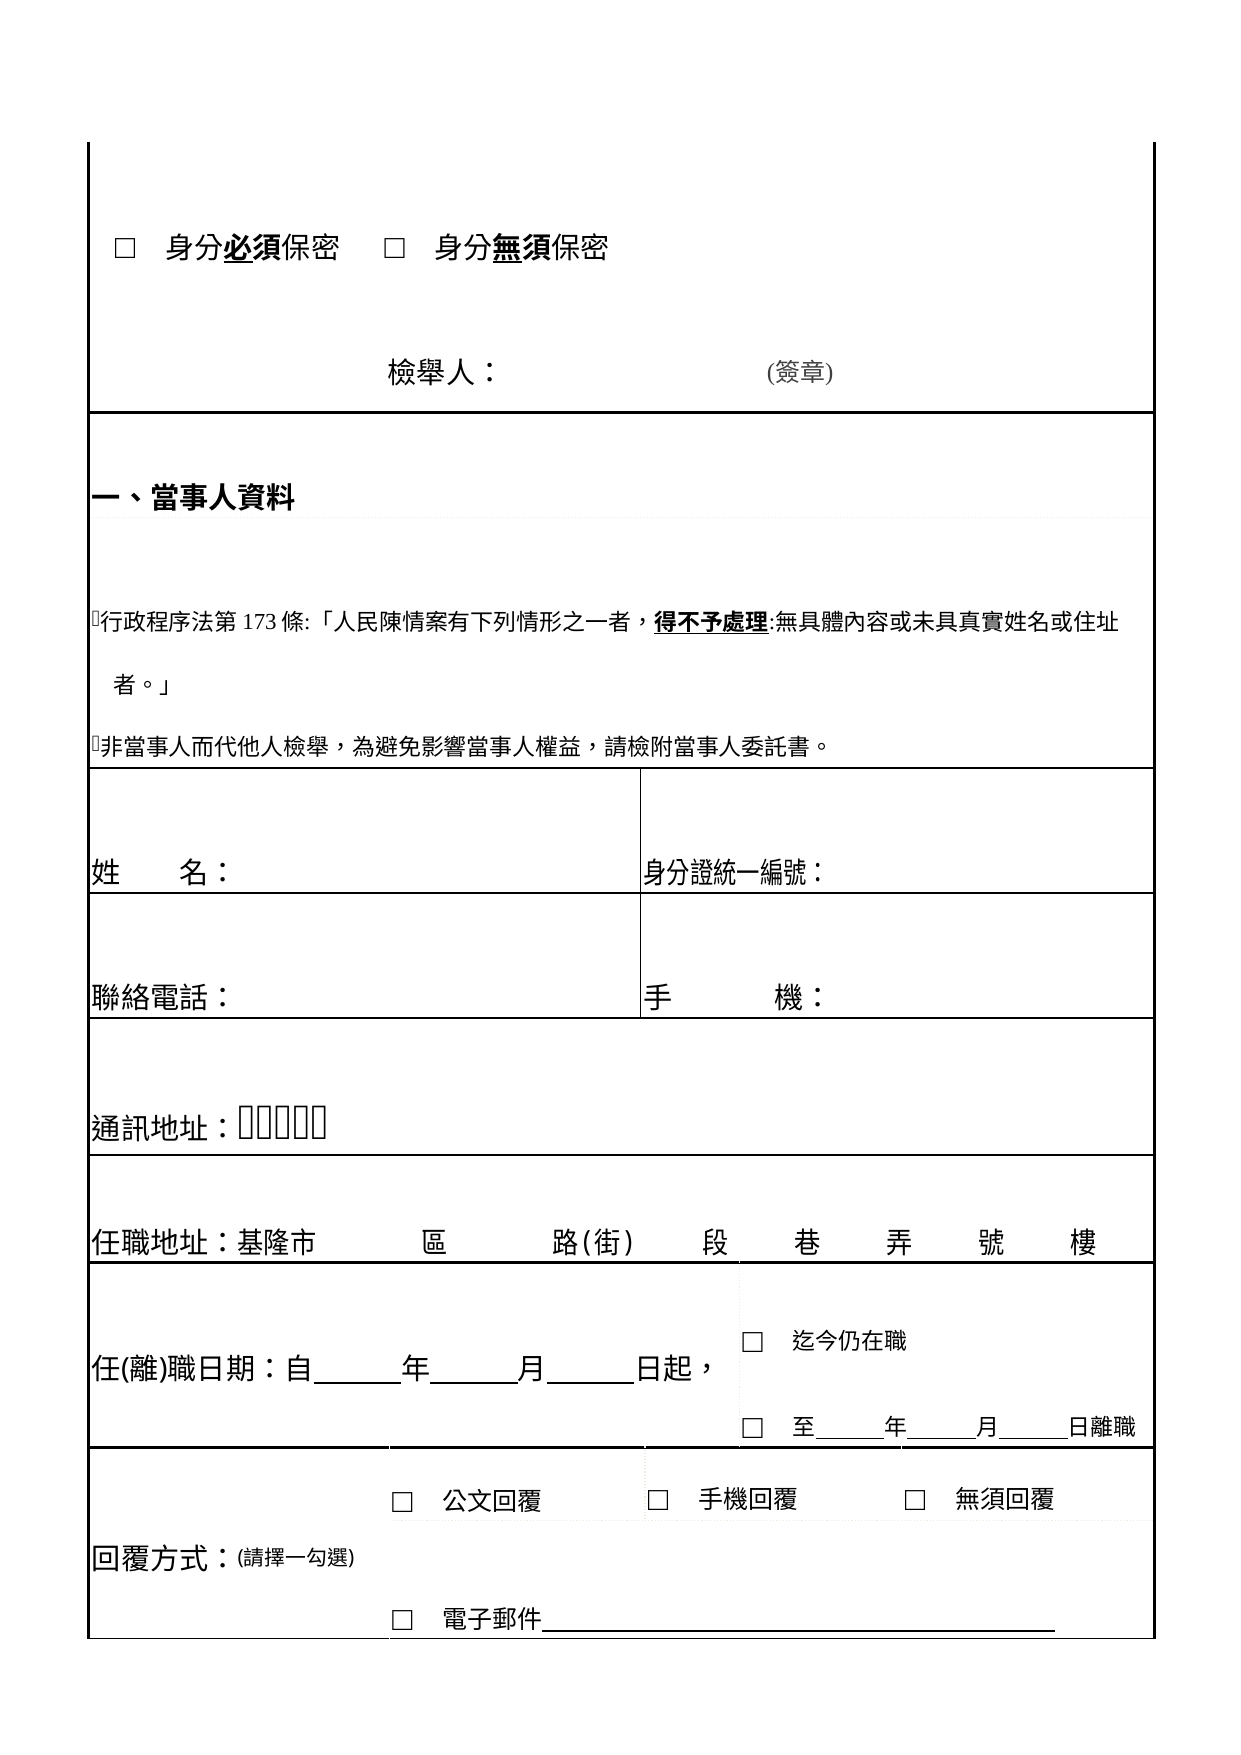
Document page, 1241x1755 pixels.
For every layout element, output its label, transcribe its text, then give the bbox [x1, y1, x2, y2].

table_cell 無須回覆 [902, 1449, 1153, 1520]
table_cell 迄今仍在職 [740, 1264, 1153, 1360]
table_cell 手 機： [641, 894, 1153, 1017]
table_cell 手機回覆 [645, 1449, 901, 1520]
table_cell 姓 名： [90, 769, 640, 892]
table_cell 身分無須保密 [358, 142, 1153, 267]
table_cell 聯絡電話： [90, 894, 640, 1017]
table_cell 身分必須保密 [90, 142, 358, 267]
table_cell 任(離)職日期：自 年 月 日起， [90, 1264, 739, 1446]
table_cell 檢舉人： (簽章) [90, 267, 1153, 411]
table_cell 電子郵件 [390, 1520, 1153, 1638]
table_cell 任職地址：基隆市 區 路(街) 段 巷 弄 號 樓 [90, 1156, 1153, 1261]
table_cell 回覆方式：(請擇一勾選) [90, 1449, 389, 1638]
table_cell 公文回覆 [390, 1449, 645, 1520]
table_cell 一、當事人資料 [90, 414, 1153, 517]
table_cell 行政程序法第173條:「人民陳情案有下列情形之一者，得不予處理:無具體內容或未具真實姓名或住址者。」 非當事人而代他人檢舉，為避免影響當事人權益，請檢附當事人委託書。 [90, 517, 1153, 767]
table_cell 通訊地址： [90, 1019, 1153, 1154]
table_cell 至 年 月 日離職 [740, 1360, 1153, 1446]
table_cell 身分證統一編號： [641, 769, 1153, 892]
